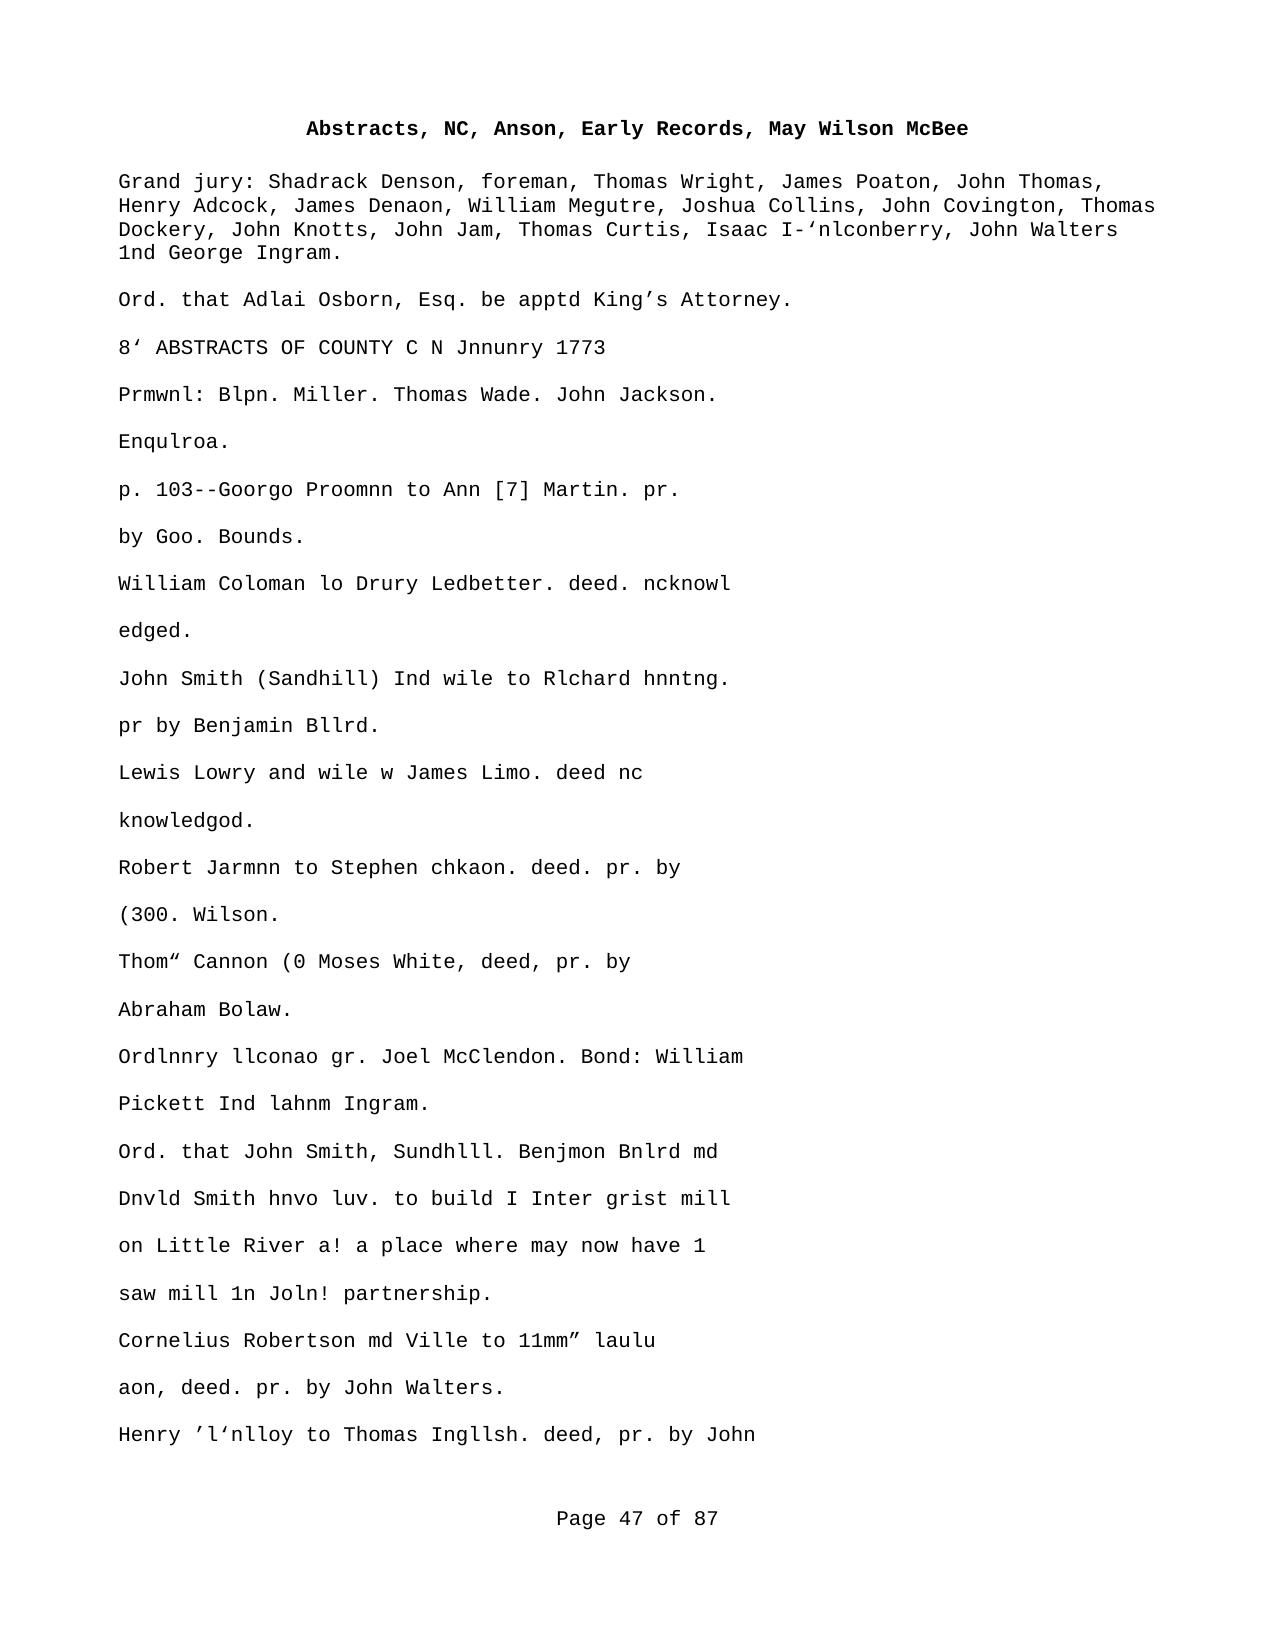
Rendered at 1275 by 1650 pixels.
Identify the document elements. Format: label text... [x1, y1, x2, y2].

text 8‘ ABSTRACTS OF COUNTY C N Jnnunry 1773 [118, 337, 1157, 360]
text Ord. that John Smith, Sundhlll. Benjmon Bnlrd md [118, 1141, 1157, 1164]
text aon, deed. pr. by John Walters. [118, 1377, 1157, 1401]
text pr by Benjamin Bllrd. [118, 715, 1157, 739]
text by Goo. Bounds. [118, 526, 1157, 549]
text on Little River a! a place where may now have 1 [118, 1235, 1157, 1259]
text edged. [118, 621, 1157, 644]
text Henry ’l‘nlloy to Thomas Ingllsh. deed, pr. by John [118, 1424, 1157, 1448]
text Ord. that Adlai Osborn, Esq. be apptd King’s Attorney. [118, 289, 1157, 313]
text John Smith (Sandhill) Ind wile to Rlchard hnntng. [118, 668, 1157, 691]
text William Coloman lo Drury Ledbetter. deed. ncknowl [118, 573, 1157, 597]
text p. 103--Goorgo Proomnn to Ann [7] Martin. pr. [118, 479, 1157, 502]
text saw mill 1n Joln! partnership. [118, 1283, 1157, 1306]
text Thom“ Cannon (0 Moses White, deed, pr. by [118, 952, 1157, 975]
text Lewis Lowry and wile w James Limo. deed nc [118, 762, 1157, 786]
text Cornelius Robertson md Ville to 11mm” laulu [118, 1330, 1157, 1353]
text (300. Wilson. [118, 904, 1157, 928]
text Enqulroa. [118, 431, 1157, 455]
text Dnvld Smith hnvo luv. to build I Inter grist mill [118, 1188, 1157, 1212]
text Robert Jarmnn to Stephen chkaon. deed. pr. by [118, 857, 1157, 881]
text Ordlnnry llconao gr. Joel McClendon. Bond: William [118, 1046, 1157, 1070]
text Abraham Bolaw. [118, 999, 1157, 1022]
text Prmwnl: Blpn. Miller. Thomas Wade. John Jackson. [118, 384, 1157, 408]
text Grand jury: Shadrack Denson, foreman, Thomas Wright, James Poaton, John Thomas, Henry Adcock, James Denaon, William Megutre, Joshua Collins, John Covington, Thomas Dockery, John Knotts, John Jam, Thomas Curtis, Isaac I-‘nlconberry, John Walters 1nd George Ingram. [118, 171, 1157, 266]
text Pickett Ind lahnm Ingram. [118, 1093, 1157, 1117]
text knowledgod. [118, 810, 1157, 833]
